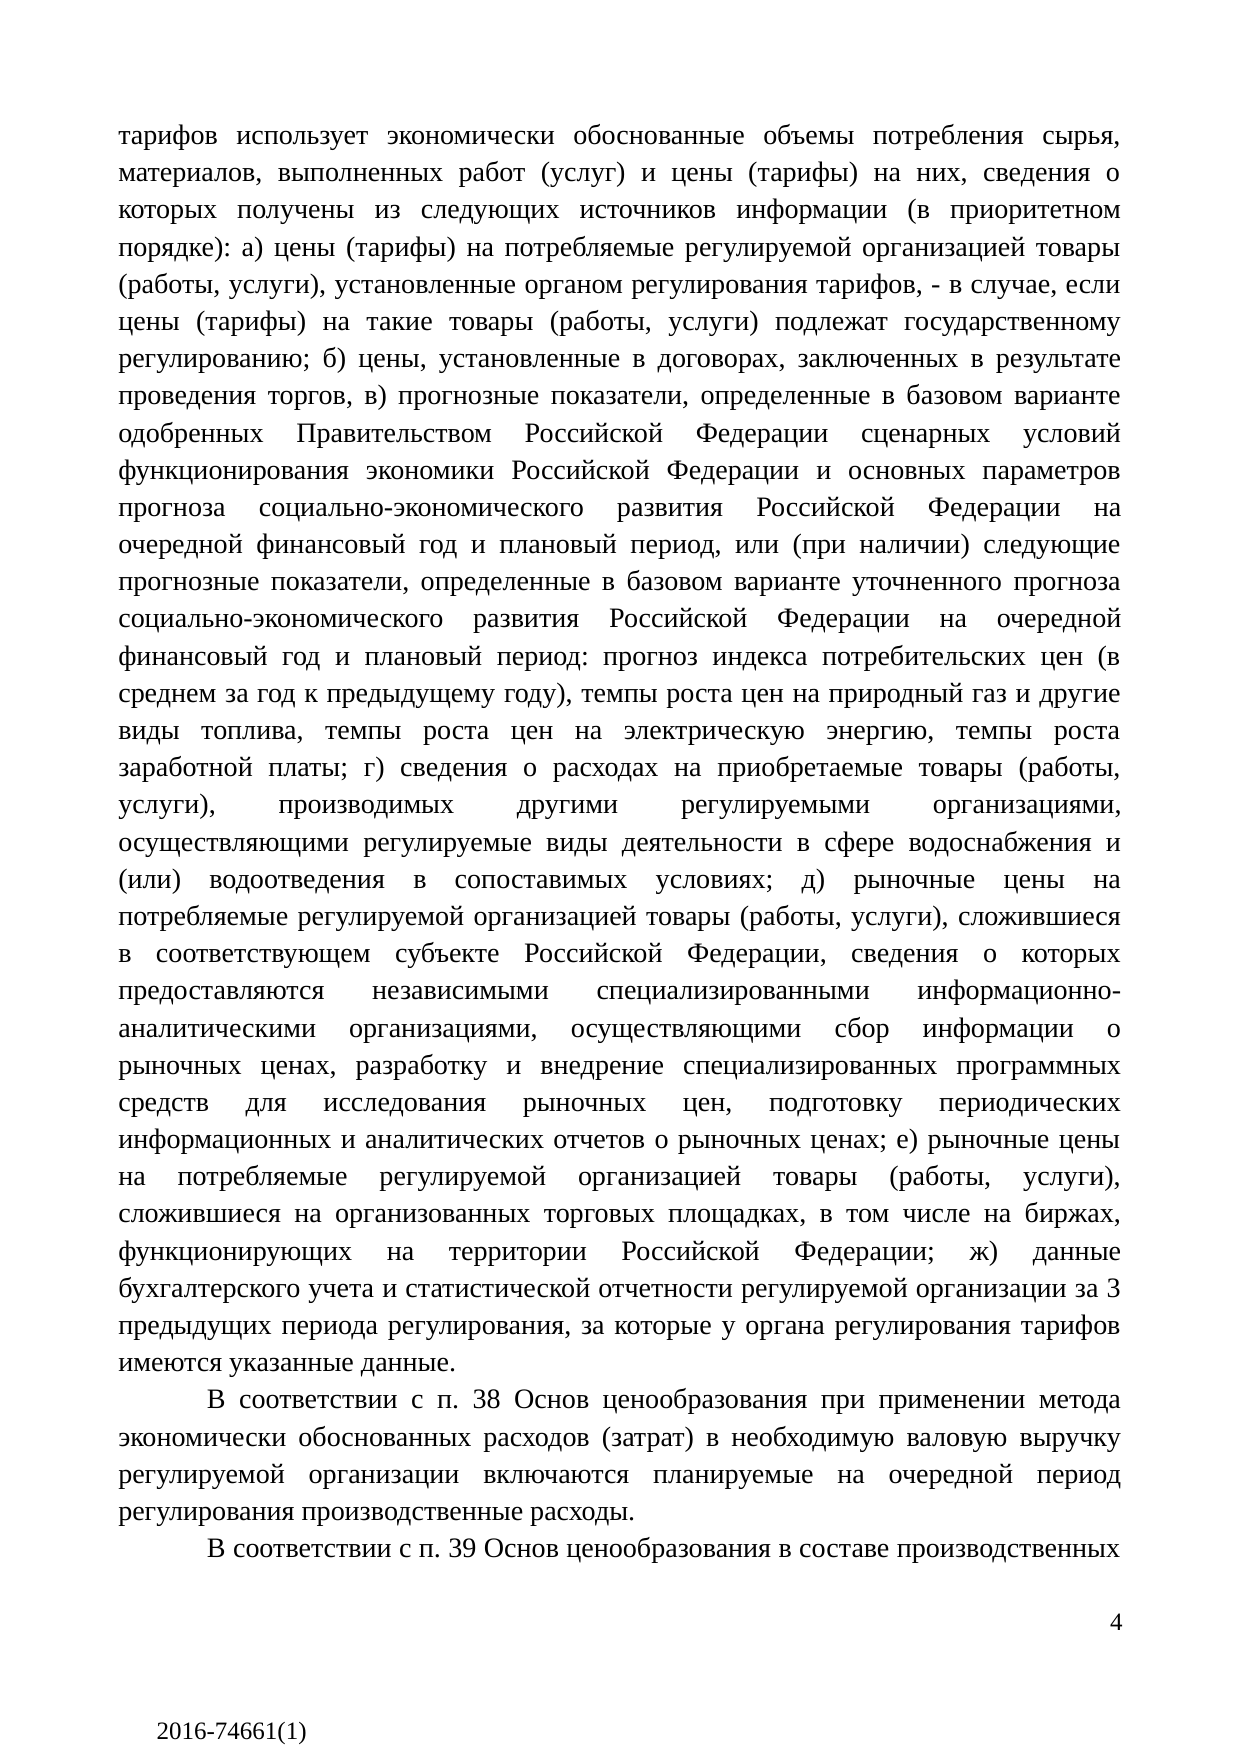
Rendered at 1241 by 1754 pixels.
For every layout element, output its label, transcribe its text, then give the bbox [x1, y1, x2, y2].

text тарифов использует экономически обоснованные объемы потребления сырья, материалов, выполненных работ (услуг) и цены (тарифы) на них, сведения о которых получены из следующих источников информации (в приоритетном порядке): а) цены (тарифы) на потребляемые регулируемой организацией товары (работы, услуги), установленные органом регулирования тарифов, - в случае, если цены (тарифы) на такие товары (работы, услуги) подлежат государственному регулированию; б) цены, установленные в договорах, заключенных в результате проведения торгов, в) прогнозные показатели, определенные в базовом варианте одобренных Правительством Российской Федерации сценарных условий функционирования экономики Российской Федерации и основных параметров прогноза социально-экономического развития Российской Федерации на очередной финансовый год и плановый период, или (при наличии) следующие прогнозные показатели, определенные в базовом варианте уточненного прогноза социально-экономического развития Российской Федерации на очередной финансовый год и плановый период: прогноз индекса потребительских цен (в среднем за год к предыдущему году), темпы роста цен на природный газ и другие виды топлива, темпы роста цен на электрическую энергию, темпы роста заработной платы; г) сведения о расходах на приобретаемые товары (работы, услуги), производимых другими регулируемыми организациями, осуществляющими регулируемые виды деятельности в сфере водоснабжения и (или) водоотведения в сопоставимых условиях; д) рыночные цены на потребляемые регулируемой организацией товары (работы, услуги), сложившиеся в соответствующем субъекте Российской Федерации, сведения о которых предоставляются независимыми специализированными информационно-аналитическими организациями, осуществляющими сбор информации о рыночных ценах, разработку и внедрение специализированных программных средств для исследования рыночных цен, подготовку периодических информационных и аналитических отчетов о рыночных ценах; е) рыночные цены на потребляемые регулируемой организацией товары (работы, услуги), сложившиеся на организованных торговых площадках, в том числе на биржах, функционирующих на территории Российской Федерации; ж) данные бухгалтерского учета и статистической отчетности регулируемой организации за 3 предыдущих периода регулирования, за которые у органа регулирования тарифов имеются указанные данные. [118, 118, 1122, 1378]
text В соответствии с п. 39 Основ ценообразования в составе производственных [118, 1531, 1122, 1564]
text В соответствии с п. 38 Основ ценообразования при применении метода экономически обоснованных расходов (затрат) в необходимую валовую выручку регулируемой организации включаются планируемые на очередной период регулирования производственные расходы. [118, 1382, 1122, 1526]
